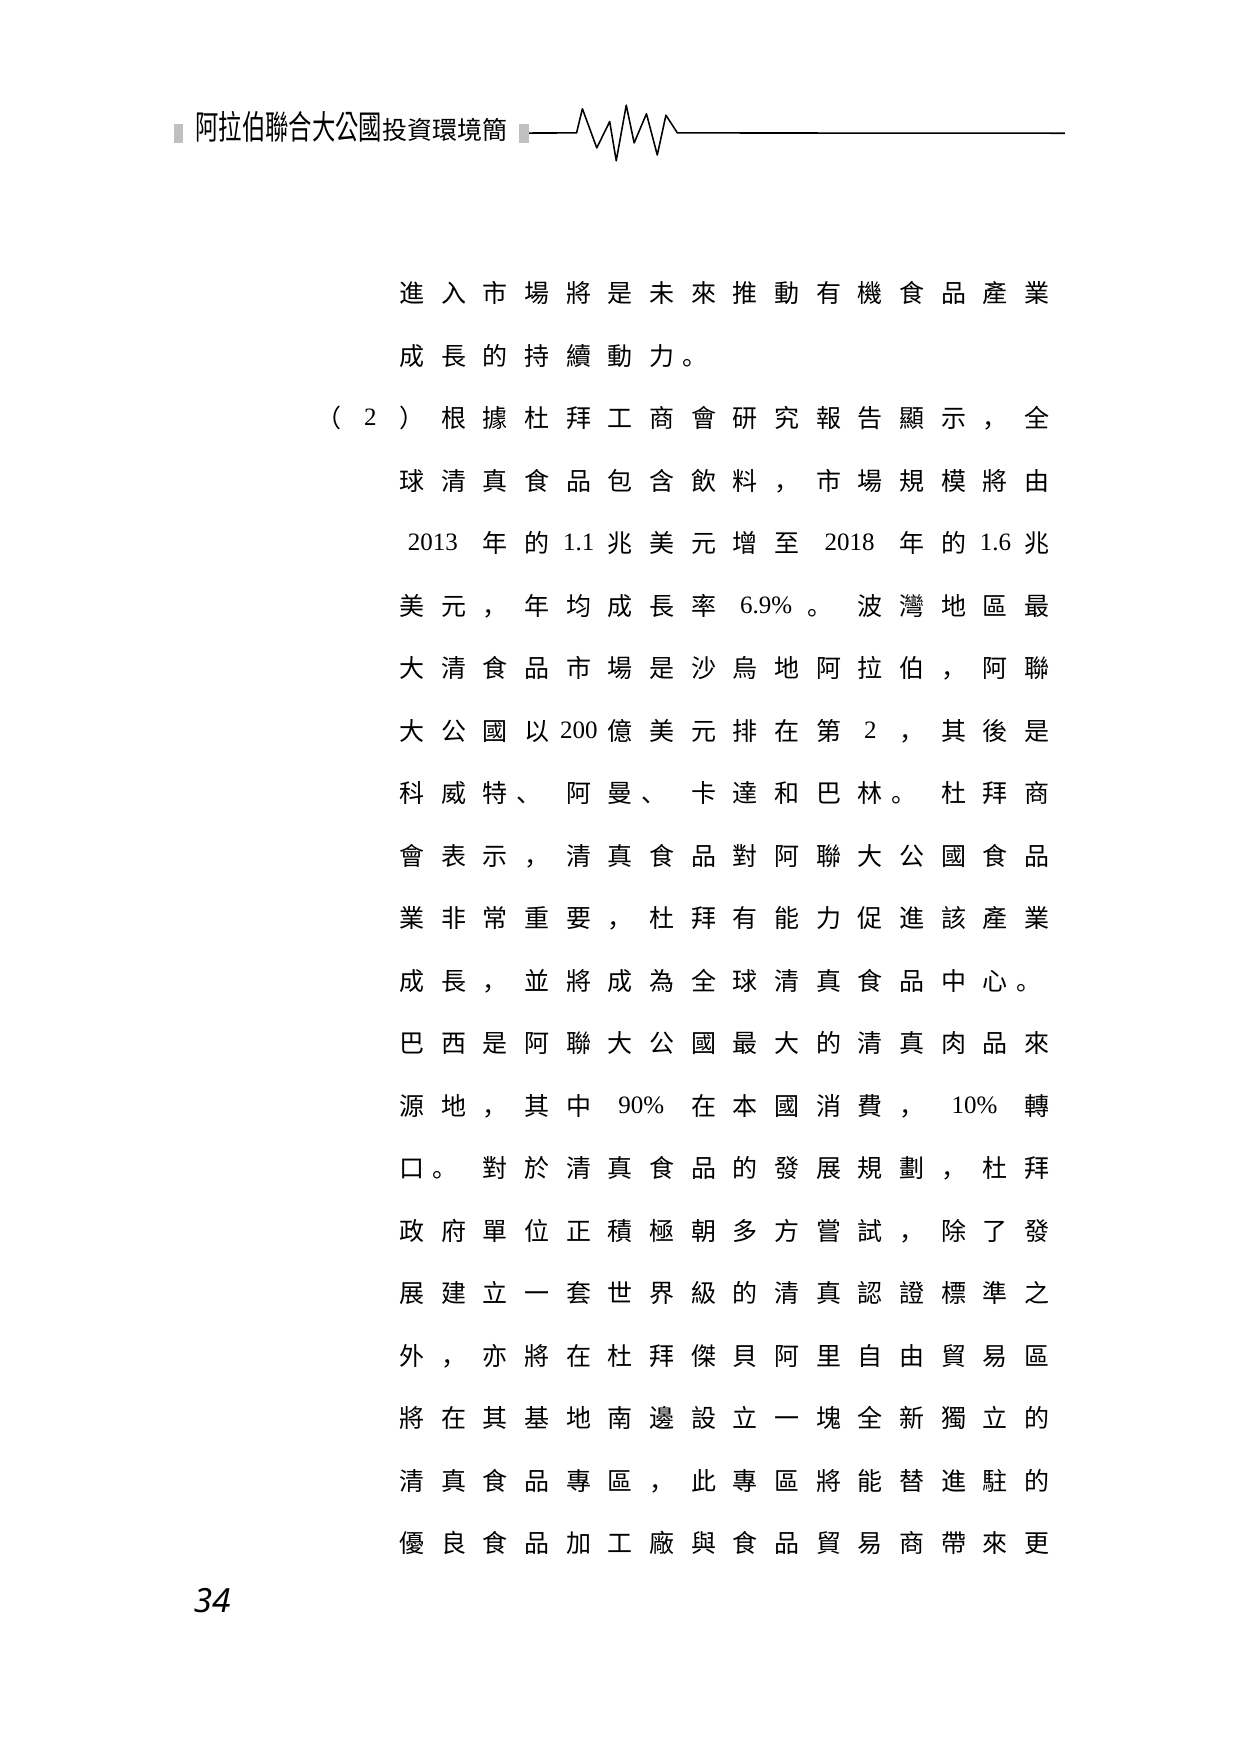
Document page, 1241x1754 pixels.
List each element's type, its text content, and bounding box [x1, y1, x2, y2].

text （2）根據杜拜工商會研究報告顯示，全球清真食品包含飲料，市場規模將由2013年的1.1兆美元增至2018年的1.6兆美元，年均成長率6.9%。波灣地區最大清食品市場是沙烏地阿拉伯，阿聯大公國以200億美元排在第2，其後是科威特、阿曼、卡達和巴林。杜拜商會表示，清真食品對阿聯大公國食品業非常重要，杜拜有能力促進該產業成長，並將成為全球清真食品中心。巴西是阿聯大公國最大的清真肉品來源地，其中90%在本國消費，10%轉口。對於清真食品的發展規劃，杜拜政府單位正積極朝多方嘗試，除了發展建立一套世界級的清真認證標準之外，亦將在杜拜傑貝阿里自由貿易區將在其基地南邊設立一塊全新獨立的清真食品專區，此專區將能替進駐的優良食品加工廠與食品貿易商帶來更 [306, 375, 1058, 1563]
text 進入市場將是未來推動有機食品產業成長的持續動力。 [367, 250, 1058, 375]
